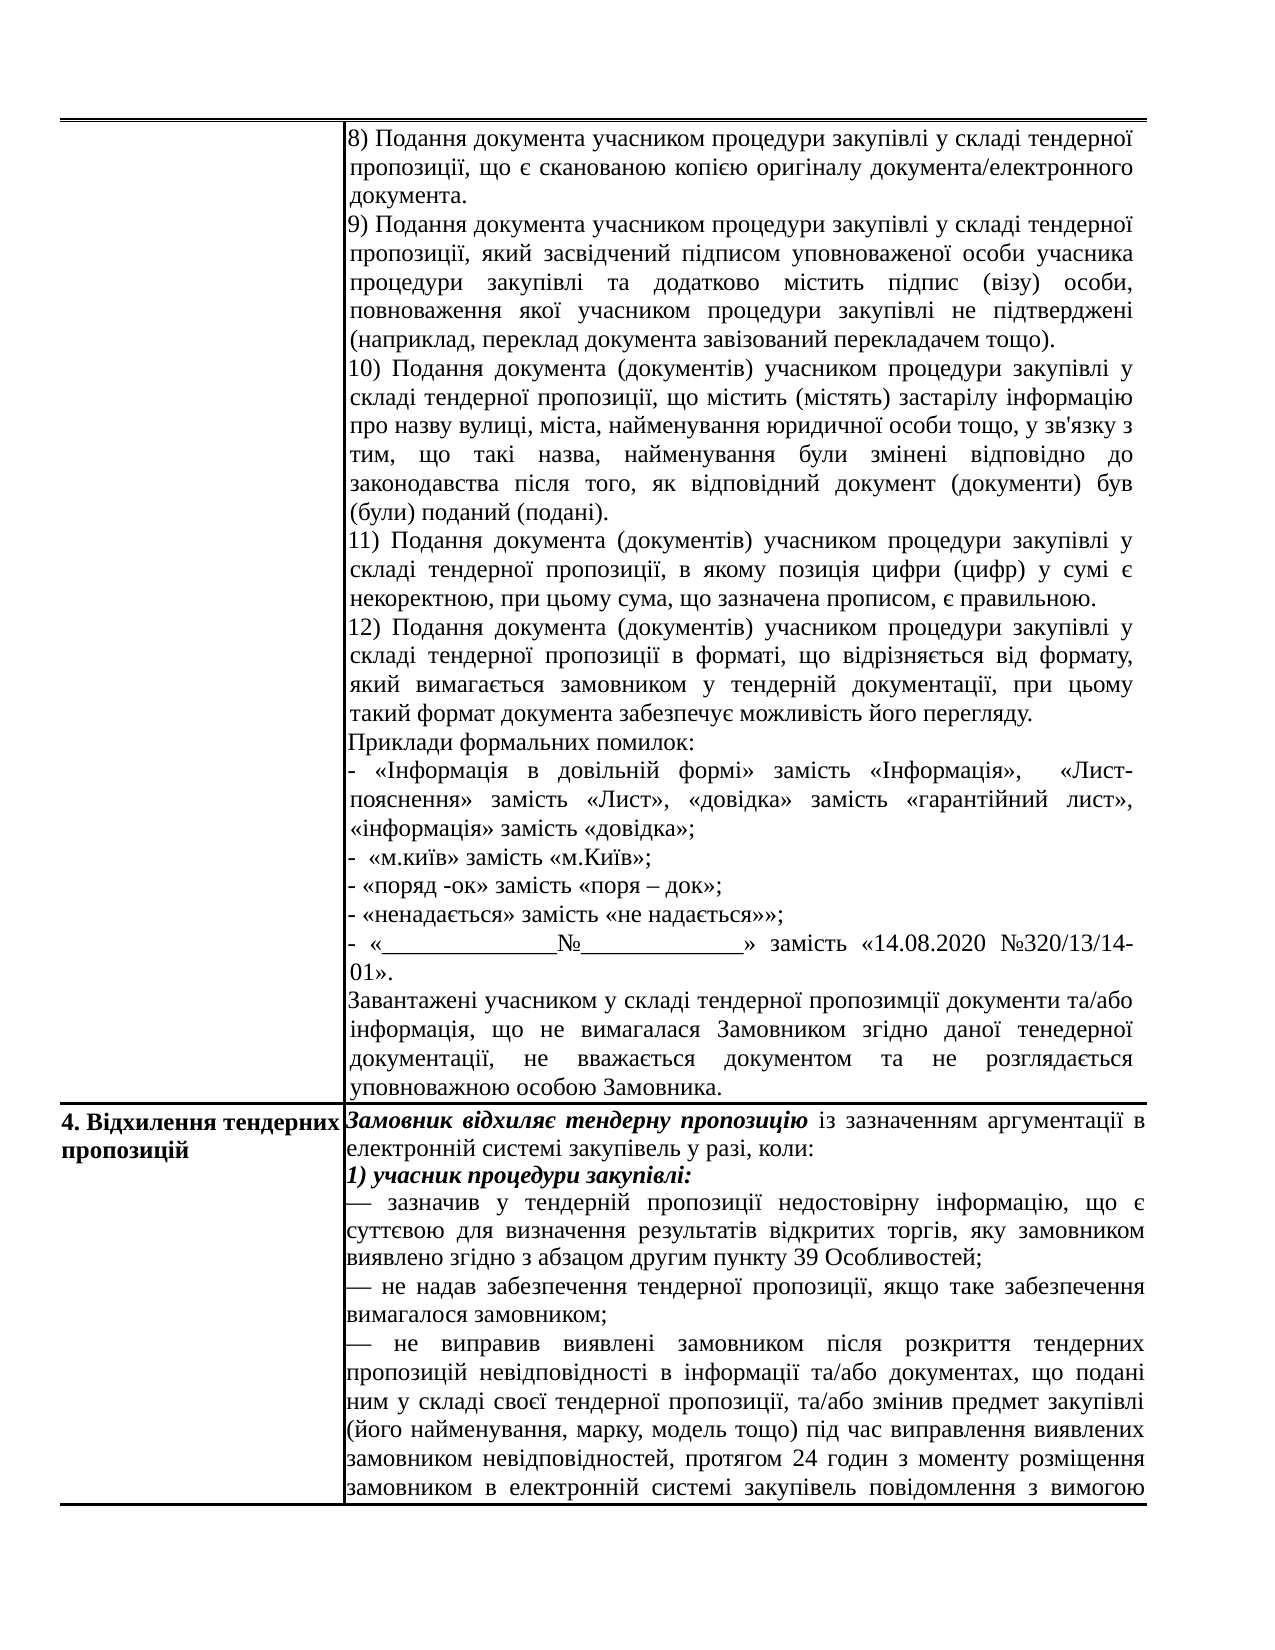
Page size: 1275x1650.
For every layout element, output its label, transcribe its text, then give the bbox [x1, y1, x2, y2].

table_cell 4. Відхилення тендерних пропозицій [60, 1105, 343, 1502]
table_cell Замовник відхиляє тендерну пропозицію із зазначенням аргументації в електронній системі закупівель у разі, коли: 1) учасник процедури закупівлі: — зазначив у тендерній пропозиції недостовірну інформацію, що є суттєвою для визначення результатів відкритих торгів, яку замовником виявлено згідно з абзацом другим пункту 39 Особливостей; — не надав забезпечення тендерної пропозиції, якщо таке забезпечення вимагалося замовником; — не виправив виявлені замовником після розкриття тендерних пропозицій невідповідності в інформації та/або документах, що подані ним у складі своєї тендерної пропозиції, та/або змінив предмет закупівлі (його найменування, марку, модель тощо) під час виправлення виявлених замовником невідповідностей, протягом 24 годин з моменту розміщення замовником в електронній системі закупівель повідомлення з вимогою [346, 1105, 1147, 1502]
table_cell [60, 122, 343, 1102]
table_cell 8) Подання документа учасником процедури закупівлі у складі тендерної пропозиції, що є сканованою копією оригіналу документа/електронного документа. 9) Подання документа учасником процедури закупівлі у складі тендерної пропозиції, який засвідчений підписом уповноваженої особи учасника процедури закупівлі та додатково містить підпис (візу) особи, повноваження якої учасником процедури закупівлі не підтверджені (наприклад, переклад документа завізований перекладачем тощо). 10) Подання документа (документів) учасником процедури закупівлі у складі тендерної пропозиції, що містить (містять) застарілу інформацію про назву вулиці, міста, найменування юридичної особи тощо, у зв'язку з тим, що такі назва, найменування були змінені відповідно до законодавства після того, як відповідний документ (документи) був (були) поданий (подані). 11) Подання документа (документів) учасником процедури закупівлі у складі тендерної пропозиції, в якому позиція цифри (цифр) у сумі є некоректною, при цьому сума, що зазначена прописом, є правильною. 12) Подання документа (документів) учасником процедури закупівлі у складі тендерної пропозиції в форматі, що відрізняється від формату, який вимагається замовником у тендерній документації, при цьому такий формат документа забезпечує можливість його перегляду. Приклади формальних помилок: - «Інформація в довільній формі» замість «Інформація», «Лист-пояснення» замість «Лист», «довідка» замість «гарантійний лист», «інформація» замість «довідка»; - «м.київ» замість «м.Київ»; - «поряд -ок» замість «поря – док»; - «ненадається» замість «не надається»»; - «______________№_____________» замість «14.08.2020 №320/13/14-01». Завантажені учасником у складі тендерної пропозимції документи та/або інформація, що не вимагалася Замовником згідно даної тенедерної документації, не вважається документом та не розглядається уповноважною особою Замовника. [346, 122, 1147, 1102]
